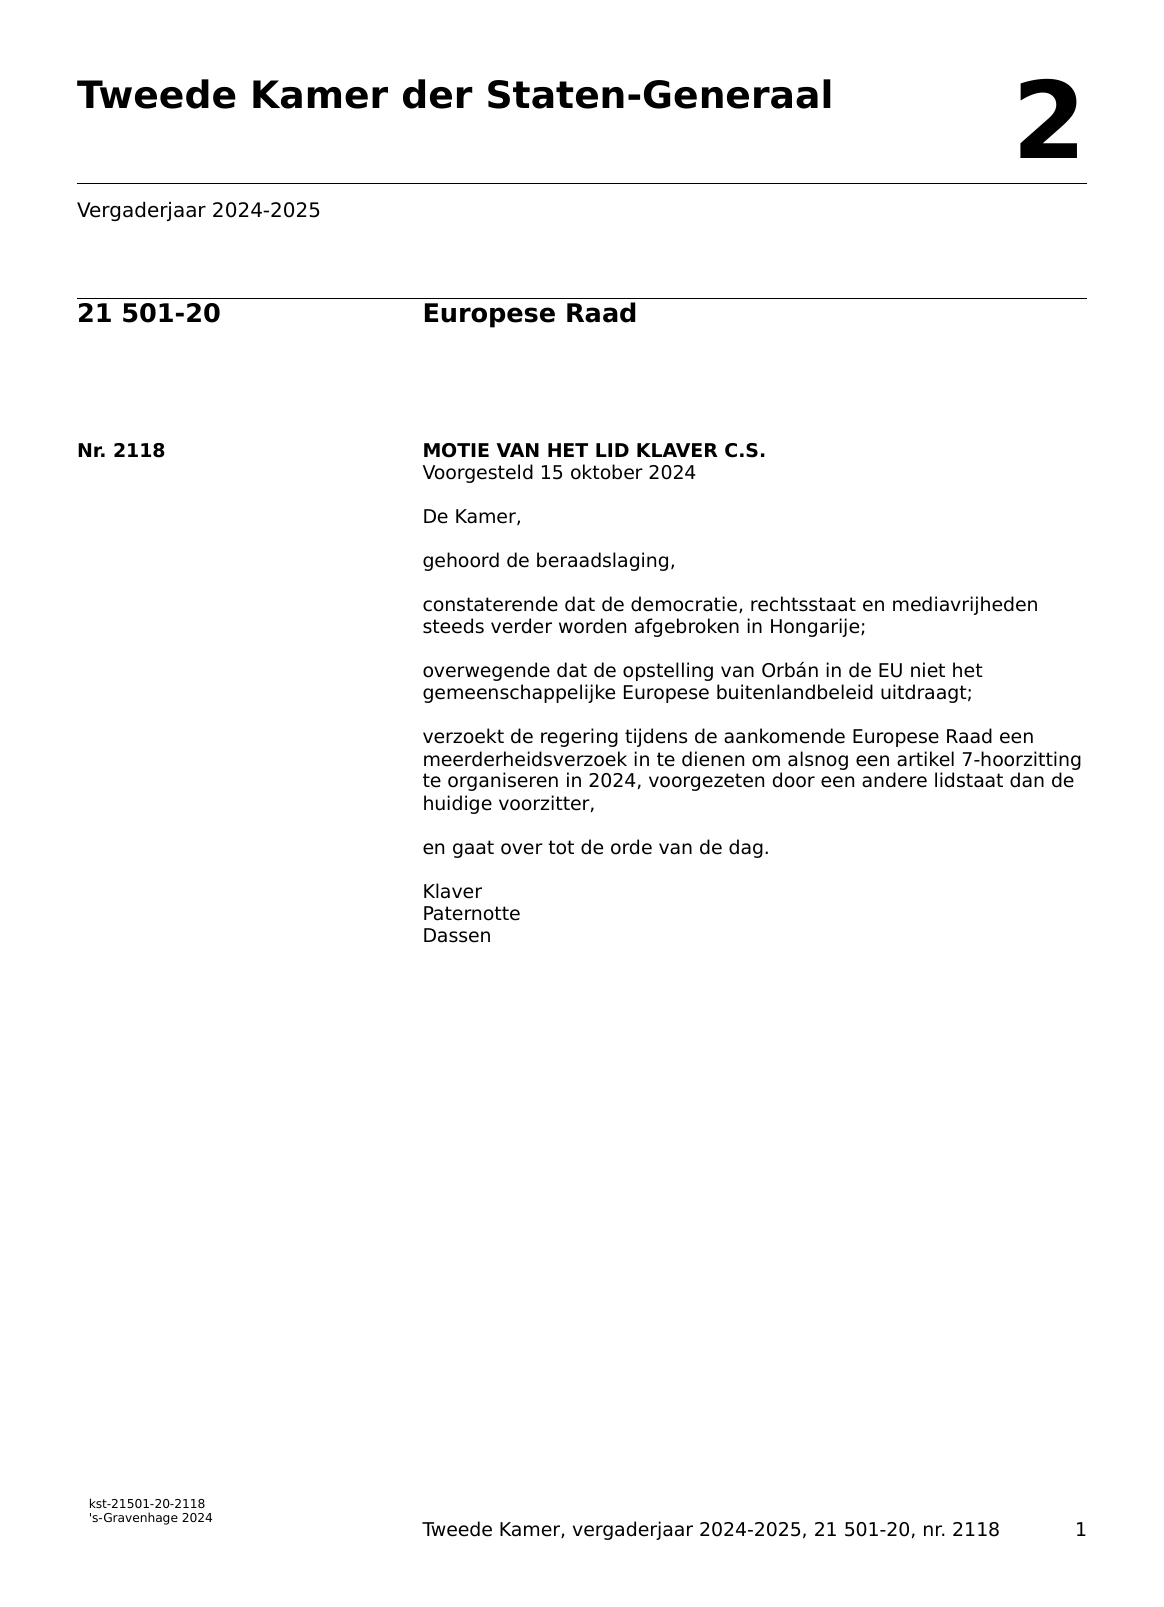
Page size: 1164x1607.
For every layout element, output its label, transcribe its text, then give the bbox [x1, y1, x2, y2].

text De Kamer, [422, 506, 1087, 528]
table_header Tweede Kamer der Staten-Generaal [77, 59, 886, 183]
subtitle 21 501-20 Europese Raad [77, 299, 1087, 329]
text overwegende dat de opstelling van Orbán in de EU niet het gemeenschappelijke Europese buitenlandbeleid uitdraagt; [422, 660, 1087, 704]
table_header 2 [886, 59, 1087, 183]
text verzoekt de regering tijdens de aankomende Europese Raad een meerderheidsverzoek in te dienen om alsnog een artikel 7-hoorzitting te organiseren in 2024, voorgezeten door een andere lidstaat dan de huidige voorzitter, [422, 726, 1087, 814]
text 's-Gravenhage 2024 [88, 1511, 323, 1525]
table_cell Vergaderjaar 2024-2025 [77, 184, 1087, 298]
text Dassen [422, 925, 1087, 947]
text constaterende dat de democratie, rechtsstaat en mediavrijheden steeds verder worden afgebroken in Hongarije; [422, 594, 1087, 638]
text gehoord de beraadslaging, [422, 550, 1087, 572]
text Klaver [422, 881, 1087, 903]
subtitle Nr. 2118 MOTIE VAN HET LID KLAVER C.S. [77, 440, 1087, 462]
text Voorgesteld 15 oktober 2024 [422, 462, 1087, 484]
text kst-21501-20-2118 [88, 1497, 323, 1511]
text Paternotte [422, 903, 1087, 925]
text en gaat over tot de orde van de dag. [422, 837, 1087, 858]
